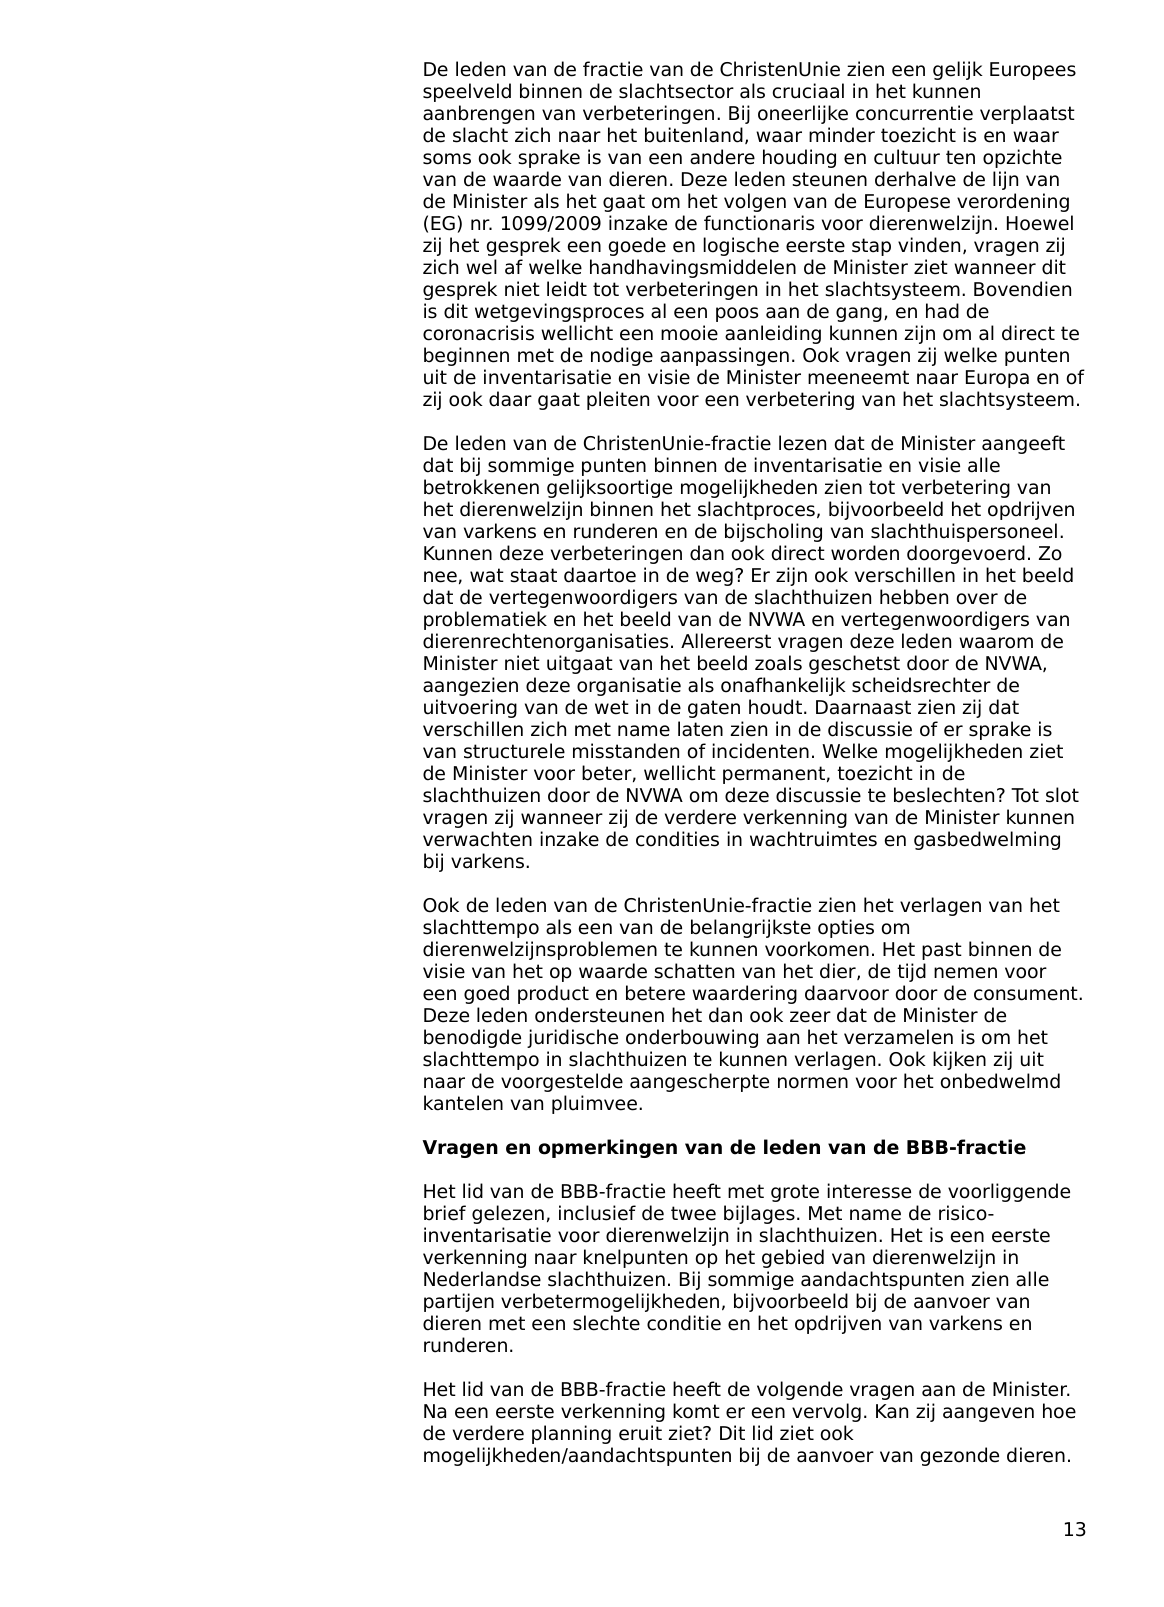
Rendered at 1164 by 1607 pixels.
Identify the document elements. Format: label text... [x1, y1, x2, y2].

text De leden van de fractie van de ChristenUnie zien een gelijk Europees speelveld binnen de slachtsector als cruciaal in het kunnen aanbrengen van verbeteringen. Bij oneerlijke concurrentie verplaatst de slacht zich naar het buitenland, waar minder toezicht is en waar soms ook sprake is van een andere houding en cultuur ten opzichte van de waarde van dieren. Deze leden steunen derhalve de lijn van de Minister als het gaat om het volgen van de Europese verordening (EG) nr. 1099/2009 inzake de functionaris voor dierenwelzijn. Hoewel zij het gesprek een goede en logische eerste stap vinden, vragen zij zich wel af welke handhavingsmiddelen de Minister ziet wanneer dit gesprek niet leidt tot verbeteringen in het slachtsysteem. Bovendien is dit wetgevingsproces al een poos aan de gang, en had de coronacrisis wellicht een mooie aanleiding kunnen zijn om al direct te beginnen met de nodige aanpassingen. Ook vragen zij welke punten uit de inventarisatie en visie de Minister meeneemt naar Europa en of zij ook daar gaat pleiten voor een verbetering van het slachtsysteem. [422, 59, 1087, 411]
text De leden van de ChristenUnie-fractie lezen dat de Minister aangeeft dat bij sommige punten binnen de inventarisatie en visie alle betrokkenen gelijksoortige mogelijkheden zien tot verbetering van het dierenwelzijn binnen het slachtproces, bijvoorbeeld het opdrijven van varkens en runderen en de bijscholing van slachthuispersoneel. Kunnen deze verbeteringen dan ook direct worden doorgevoerd. Zo nee, wat staat daartoe in de weg? Er zijn ook verschillen in het beeld dat de vertegenwoordigers van de slachthuizen hebben over de problematiek en het beeld van de NVWA en vertegenwoordigers van dierenrechtenorganisaties. Allereerst vragen deze leden waarom de Minister niet uitgaat van het beeld zoals geschetst door de NVWA, aangezien deze organisatie als onafhankelijk scheidsrechter de uitvoering van de wet in de gaten houdt. Daarnaast zien zij dat verschillen zich met name laten zien in de discussie of er sprake is van structurele misstanden of incidenten. Welke mogelijkheden ziet de Minister voor beter, wellicht permanent, toezicht in de slachthuizen door de NVWA om deze discussie te beslechten? Tot slot vragen zij wanneer zij de verdere verkenning van de Minister kunnen verwachten inzake de condities in wachtruimtes en gasbedwelming bij varkens. [422, 433, 1087, 872]
text Het lid van de BBB-fractie heeft de volgende vragen aan de Minister. Na een eerste verkenning komt er een vervolg. Kan zij aangeven hoe de verdere planning eruit ziet? Dit lid ziet ook mogelijkheden/aandachtspunten bij de aanvoer van gezonde dieren. [422, 1379, 1087, 1467]
text Ook de leden van de ChristenUnie-fractie zien het verlagen van het slachttempo als een van de belangrijkste opties om dierenwelzijnsproblemen te kunnen voorkomen. Het past binnen de visie van het op waarde schatten van het dier, de tijd nemen voor een goed product en betere waardering daarvoor door de consument. Deze leden ondersteunen het dan ook zeer dat de Minister de benodigde juridische onderbouwing aan het verzamelen is om het slachttempo in slachthuizen te kunnen verlagen. Ook kijken zij uit naar de voorgestelde aangescherpte normen voor het onbedwelmd kantelen van pluimvee. [422, 895, 1087, 1114]
subtitle Vragen en opmerkingen van de leden van de BBB-fractie [422, 1137, 1087, 1159]
text Het lid van de BBB-fractie heeft met grote interesse de voorliggende brief gelezen, inclusief de twee bijlages. Met name de risico-inventarisatie voor dierenwelzijn in slachthuizen. Het is een eerste verkenning naar knelpunten op het gebied van dierenwelzijn in Nederlandse slachthuizen. Bij sommige aandachtspunten zien alle partijen verbetermogelijkheden, bijvoorbeeld bij de aanvoer van dieren met een slechte conditie en het opdrijven van varkens en runderen. [422, 1181, 1087, 1357]
